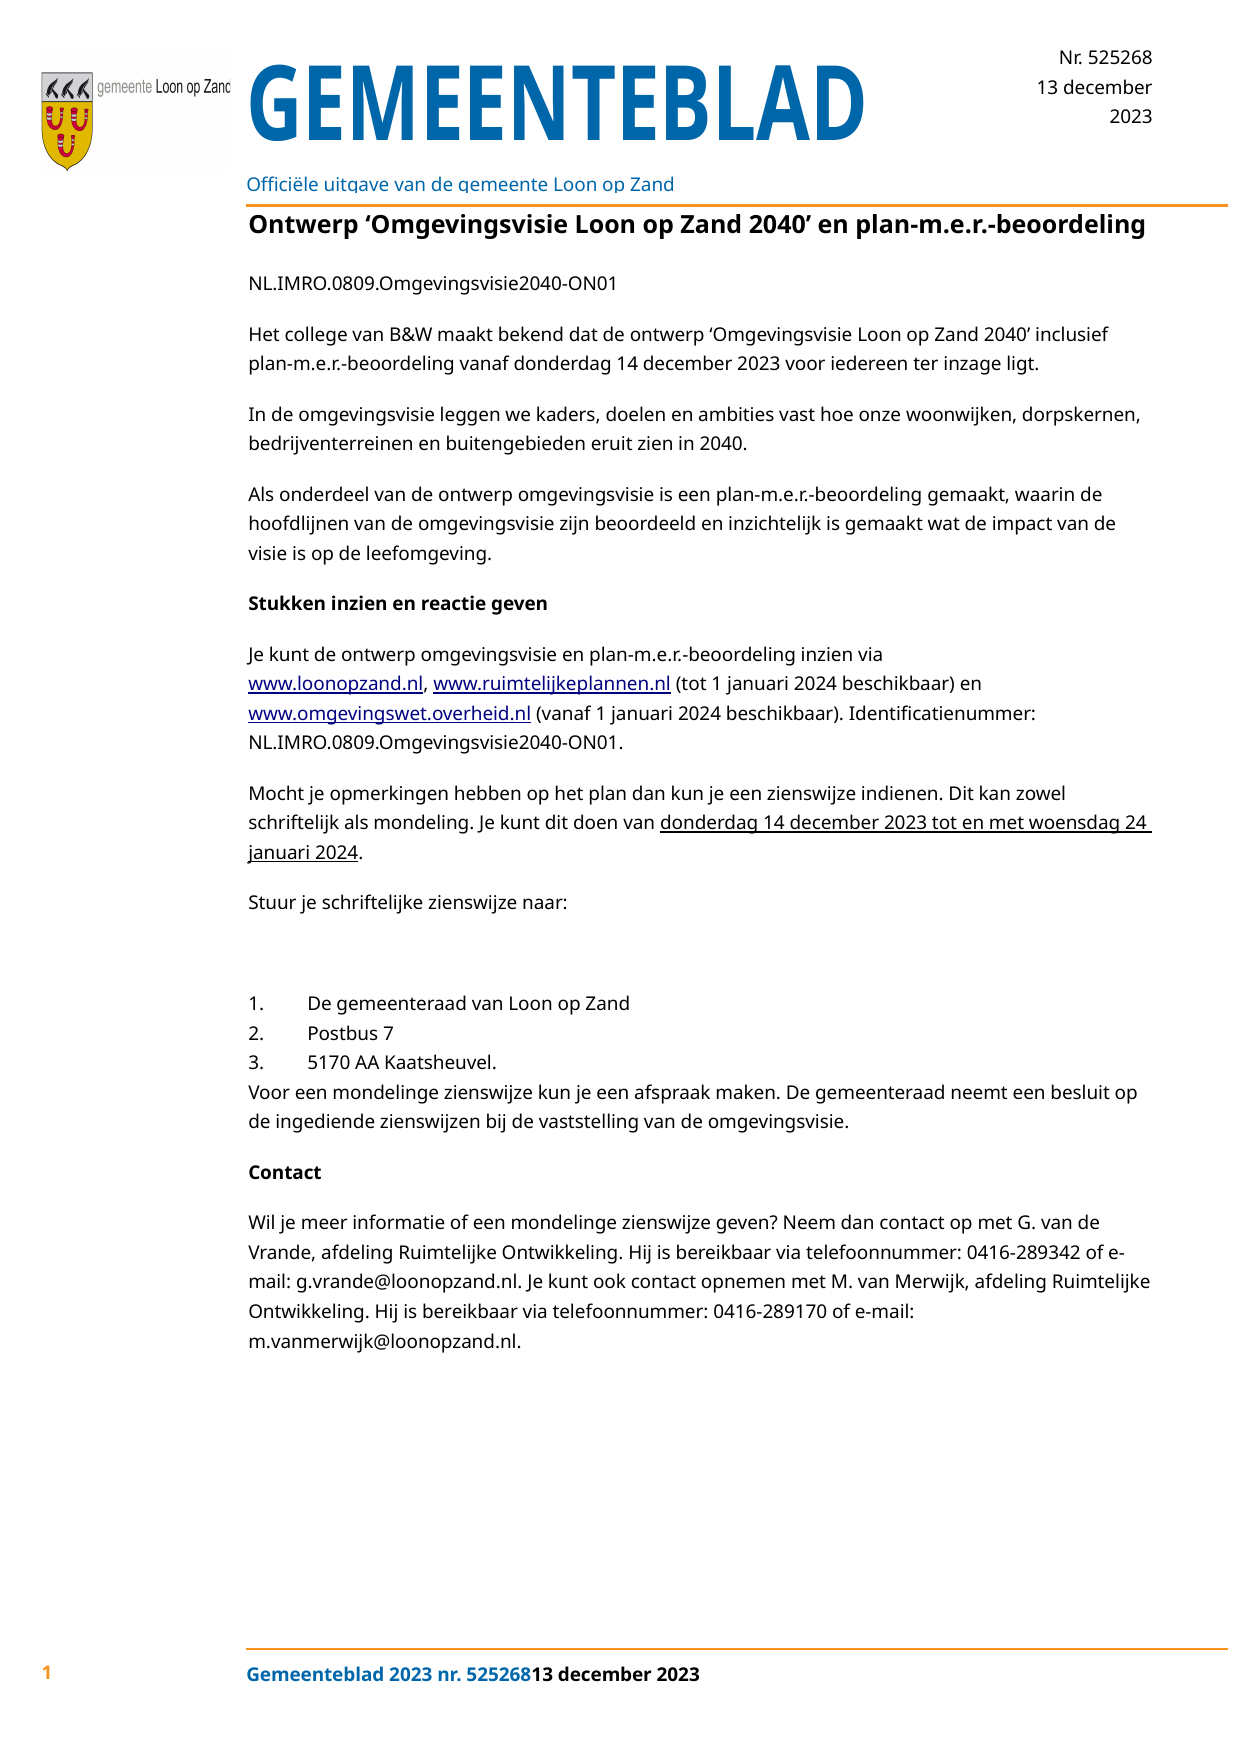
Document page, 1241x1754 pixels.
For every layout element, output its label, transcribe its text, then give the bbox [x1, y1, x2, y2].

list De gemeenteraad van Loon op Zand [248, 990, 1152, 1016]
text Wil je meer informatie of een mondelinge zienswijze geven? Neem dan contact op met G. van de Vrande, afdeling Ruimtelijke Ontwikkeling. Hij is bereikbaar via telefoonnummer: 0416-289342 of e-mail: g.vrande@loonopzand.nl. Je kunt ook contact opnemen met M. van Merwijk, afdeling Ruimtelijke Ontwikkeling. Hij is bereikbaar via telefoonnummer: 0416-289170 of e-mail: m.vanmerwijk@loonopzand.nl. [248, 1209, 1152, 1353]
text Mocht je opmerkingen hebben op het plan dan kun je een zienswijze indienen. Dit kan zowel schriftelijk als mondeling. Je kunt dit doen van donderdag 14 december 2023 tot en met woensdag 24 januari 2024. [248, 780, 1152, 865]
text Contact [248, 1159, 1152, 1185]
text Stukken inzien en reactie geven [248, 590, 1152, 616]
text Ontwerp ‘Omgevingsvisie Loon op Zand 2040’ en plan-m.e.r.-beoordeling [248, 207, 1152, 241]
picture [41, 47, 231, 172]
text Als onderdeel van de ontwerp omgevingsvisie is een plan-m.e.r.-beoordeling gemaakt, waarin de hoofdlijnen van de omgevingsvisie zijn beoordeeld en inzichtelijk is gemaakt wat de impact van de visie is op de leefomgeving. [248, 481, 1152, 566]
list Postbus 7 [248, 1020, 1152, 1046]
text Voor een mondelinge zienswijze kun je een afspraak maken. De gemeenteraad neemt een besluit op de ingediende zienswijzen bij de vaststelling van de omgevingsvisie. [248, 1079, 1152, 1134]
text Het college van B&W maakt bekend dat de ontwerp ‘Omgevingsvisie Loon op Zand 2040’ inclusief plan-m.e.r.-beoordeling vanaf donderdag 14 december 2023 voor iedereen ter inzage ligt. [248, 321, 1152, 376]
text Je kunt de ontwerp omgevingsvisie en plan-m.e.r.-beoordeling inzien via www.loonopzand.nl, www.ruimtelijkeplannen.nl (tot 1 januari 2024 beschikbaar) en www.omgevingswet.overheid.nl (vanaf 1 januari 2024 beschikbaar). Identificatienummer: NL.IMRO.0809.Omgevingsvisie2040-ON01. [248, 641, 1152, 755]
list 5170 AA Kaatsheuvel. [248, 1049, 1152, 1075]
text Stuur je schriftelijke zienswijze naar: [248, 889, 1152, 915]
text NL.IMRO.0809.Omgevingsvisie2040-ON01 [248, 270, 1152, 296]
text In de omgevingsvisie leggen we kaders, doelen en ambities vast hoe onze woonwijken, dorpskernen, bedrijventerreinen en buitengebieden eruit zien in 2040. [248, 401, 1152, 456]
